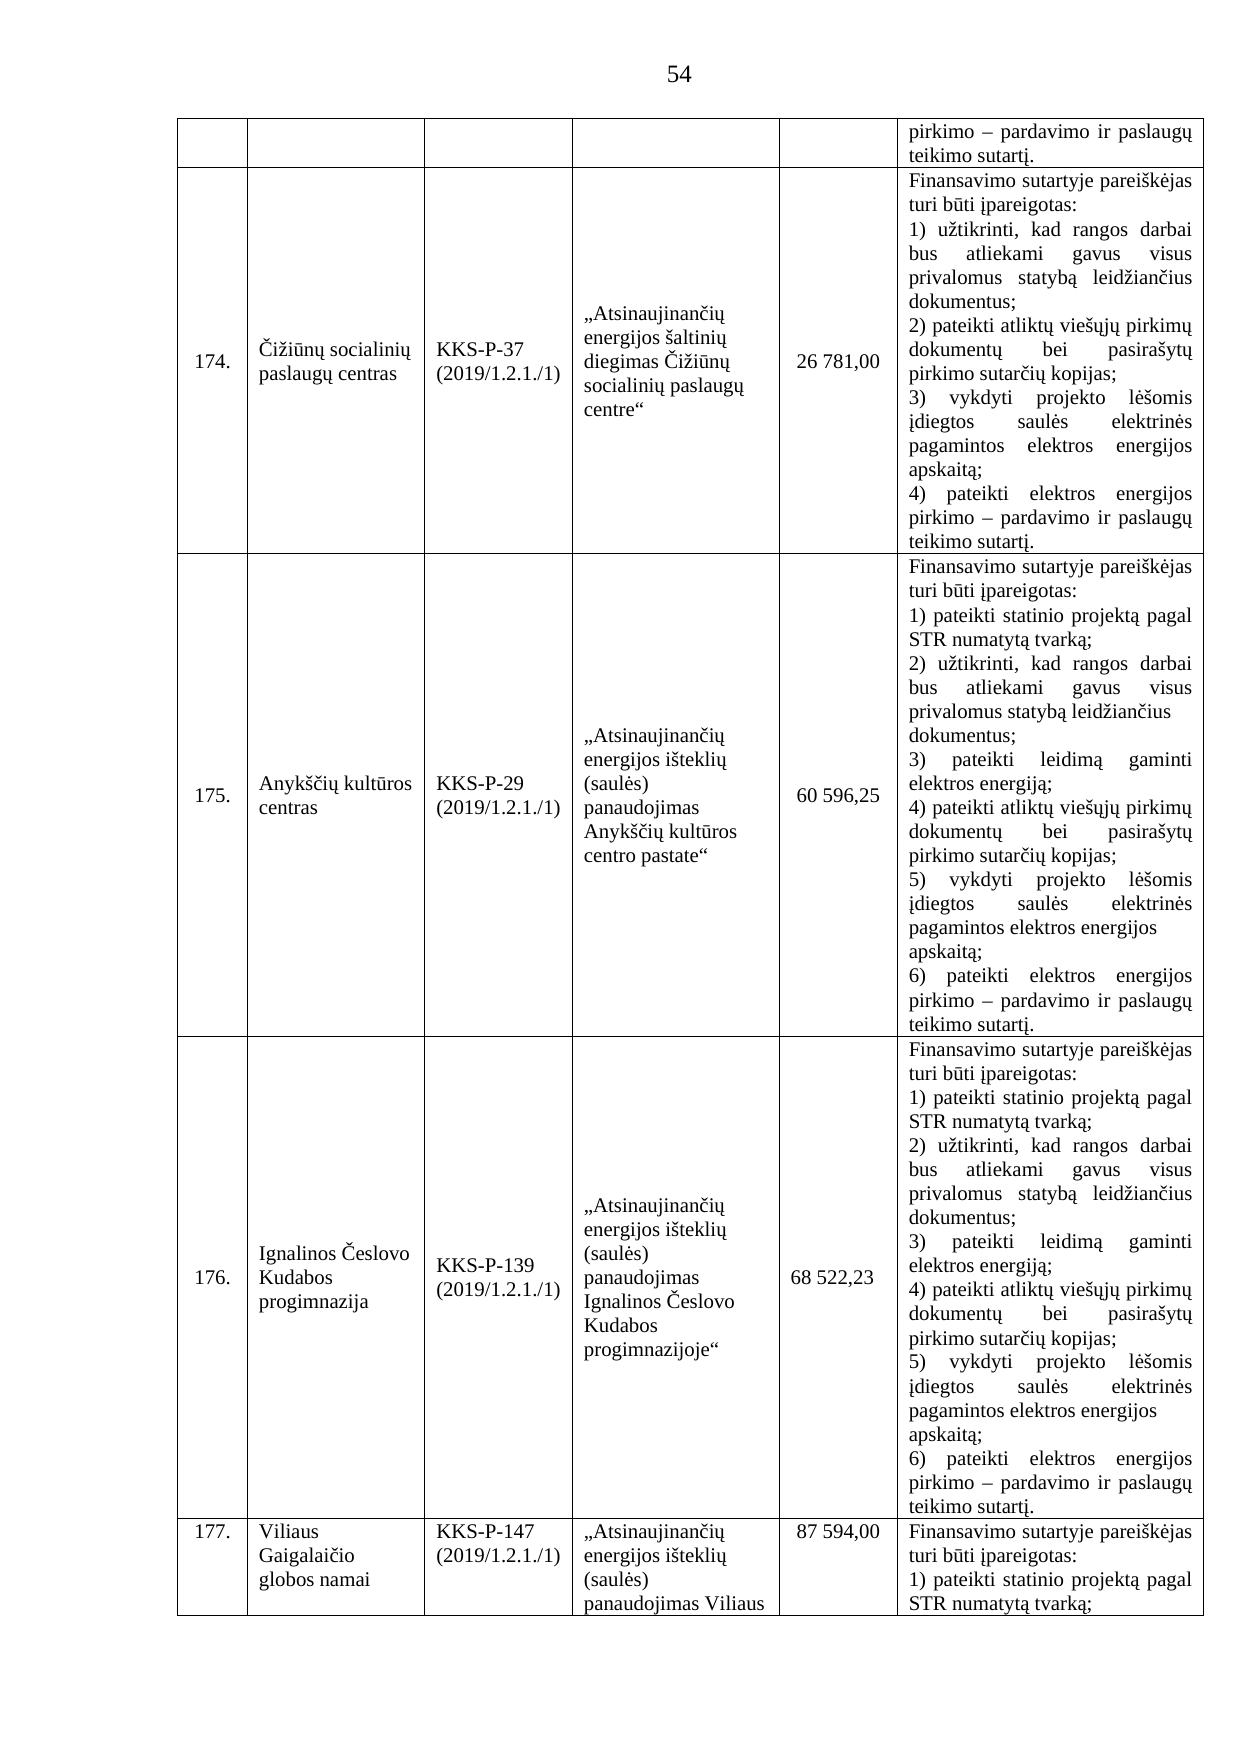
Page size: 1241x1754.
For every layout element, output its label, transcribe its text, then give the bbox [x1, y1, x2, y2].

table_cell Finansavimo sutartyje pareiškėjas turi būti įpareigotas: 1) pateikti statinio projektą pagal STR numatytą tvarką; [898, 1519, 1203, 1615]
table_cell 174. [178, 168, 247, 553]
table_cell Finansavimo sutartyje pareiškėjas turi būti įpareigotas: 1) pateikti statinio projektą pagal STR numatytą tvarką; 2) užtikrinti, kad rangos darbai bus atliekami gavus visus privalomus statybą leidžiančius dokumentus; 3) pateikti leidimą gaminti elektros energiją; 4) pateikti atliktų viešųjų pirkimų dokumentų bei pasirašytų pirkimo sutarčių kopijas; 5) vykdyti projekto lėšomis įdiegtos saulės elektrinės pagamintos elektros energijos apskaitą; 6) pateikti elektros energijos pirkimo – pardavimo ir paslaugų teikimo sutartį. [898, 1037, 1203, 1518]
table_cell Ignalinos Česlovo Kudabos progimnazija [248, 1037, 424, 1518]
table_cell 175. [178, 554, 247, 1036]
table_cell [425, 119, 572, 167]
table_cell pirkimo – pardavimo ir paslaugų teikimo sutartį. [898, 119, 1203, 167]
table_cell 60 596,25 [780, 554, 897, 1036]
table_cell „Atsinaujinančių energijos išteklių (saulės) panaudojimas Viliaus [573, 1519, 779, 1615]
table_cell 87 594,00 [780, 1519, 897, 1615]
table_cell [573, 119, 779, 167]
table_cell [248, 119, 424, 167]
table_cell KKS-P-147 (2019/1.2.1./1) [425, 1519, 572, 1615]
table_cell „Atsinaujinančių energijos šaltinių diegimas Čižiūnų socialinių paslaugų centre“ [573, 168, 779, 553]
table_cell KKS-P-139 (2019/1.2.1./1) [425, 1037, 572, 1518]
table_cell 68 522,23 [780, 1037, 897, 1518]
table_cell KKS-P-37 (2019/1.2.1./1) [425, 168, 572, 553]
table_cell 177. [178, 1519, 247, 1615]
table_cell [780, 119, 897, 167]
table_cell Finansavimo sutartyje pareiškėjas turi būti įpareigotas: 1) užtikrinti, kad rangos darbai bus atliekami gavus visus privalomus statybą leidžiančius dokumentus; 2) pateikti atliktų viešųjų pirkimų dokumentų bei pasirašytų pirkimo sutarčių kopijas; 3) vykdyti projekto lėšomis įdiegtos saulės elektrinės pagamintos elektros energijos apskaitą; 4) pateikti elektros energijos pirkimo – pardavimo ir paslaugų teikimo sutartį. [898, 168, 1203, 553]
table_cell Anykščių kultūros centras [248, 554, 424, 1036]
table_cell Čižiūnų socialinių paslaugų centras [248, 168, 424, 553]
table_cell 26 781,00 [780, 168, 897, 553]
table_cell Viliaus Gaigalaičio globos namai [248, 1519, 424, 1615]
table_cell Finansavimo sutartyje pareiškėjas turi būti įpareigotas: 1) pateikti statinio projektą pagal STR numatytą tvarką; 2) užtikrinti, kad rangos darbai bus atliekami gavus visus privalomus statybą leidžiančius dokumentus; 3) pateikti leidimą gaminti elektros energiją; 4) pateikti atliktų viešųjų pirkimų dokumentų bei pasirašytų pirkimo sutarčių kopijas; 5) vykdyti projekto lėšomis įdiegtos saulės elektrinės pagamintos elektros energijos apskaitą; 6) pateikti elektros energijos pirkimo – pardavimo ir paslaugų teikimo sutartį. [898, 554, 1203, 1036]
table_cell „Atsinaujinančių energijos išteklių (saulės) panaudojimas Anykščių kultūros centro pastate“ [573, 554, 779, 1036]
table_cell „Atsinaujinančių energijos išteklių (saulės) panaudojimas Ignalinos Česlovo Kudabos progimnazijoje“ [573, 1037, 779, 1518]
table_cell 176. [178, 1037, 247, 1518]
table_cell KKS-P-29 (2019/1.2.1./1) [425, 554, 572, 1036]
table_cell [178, 119, 247, 167]
